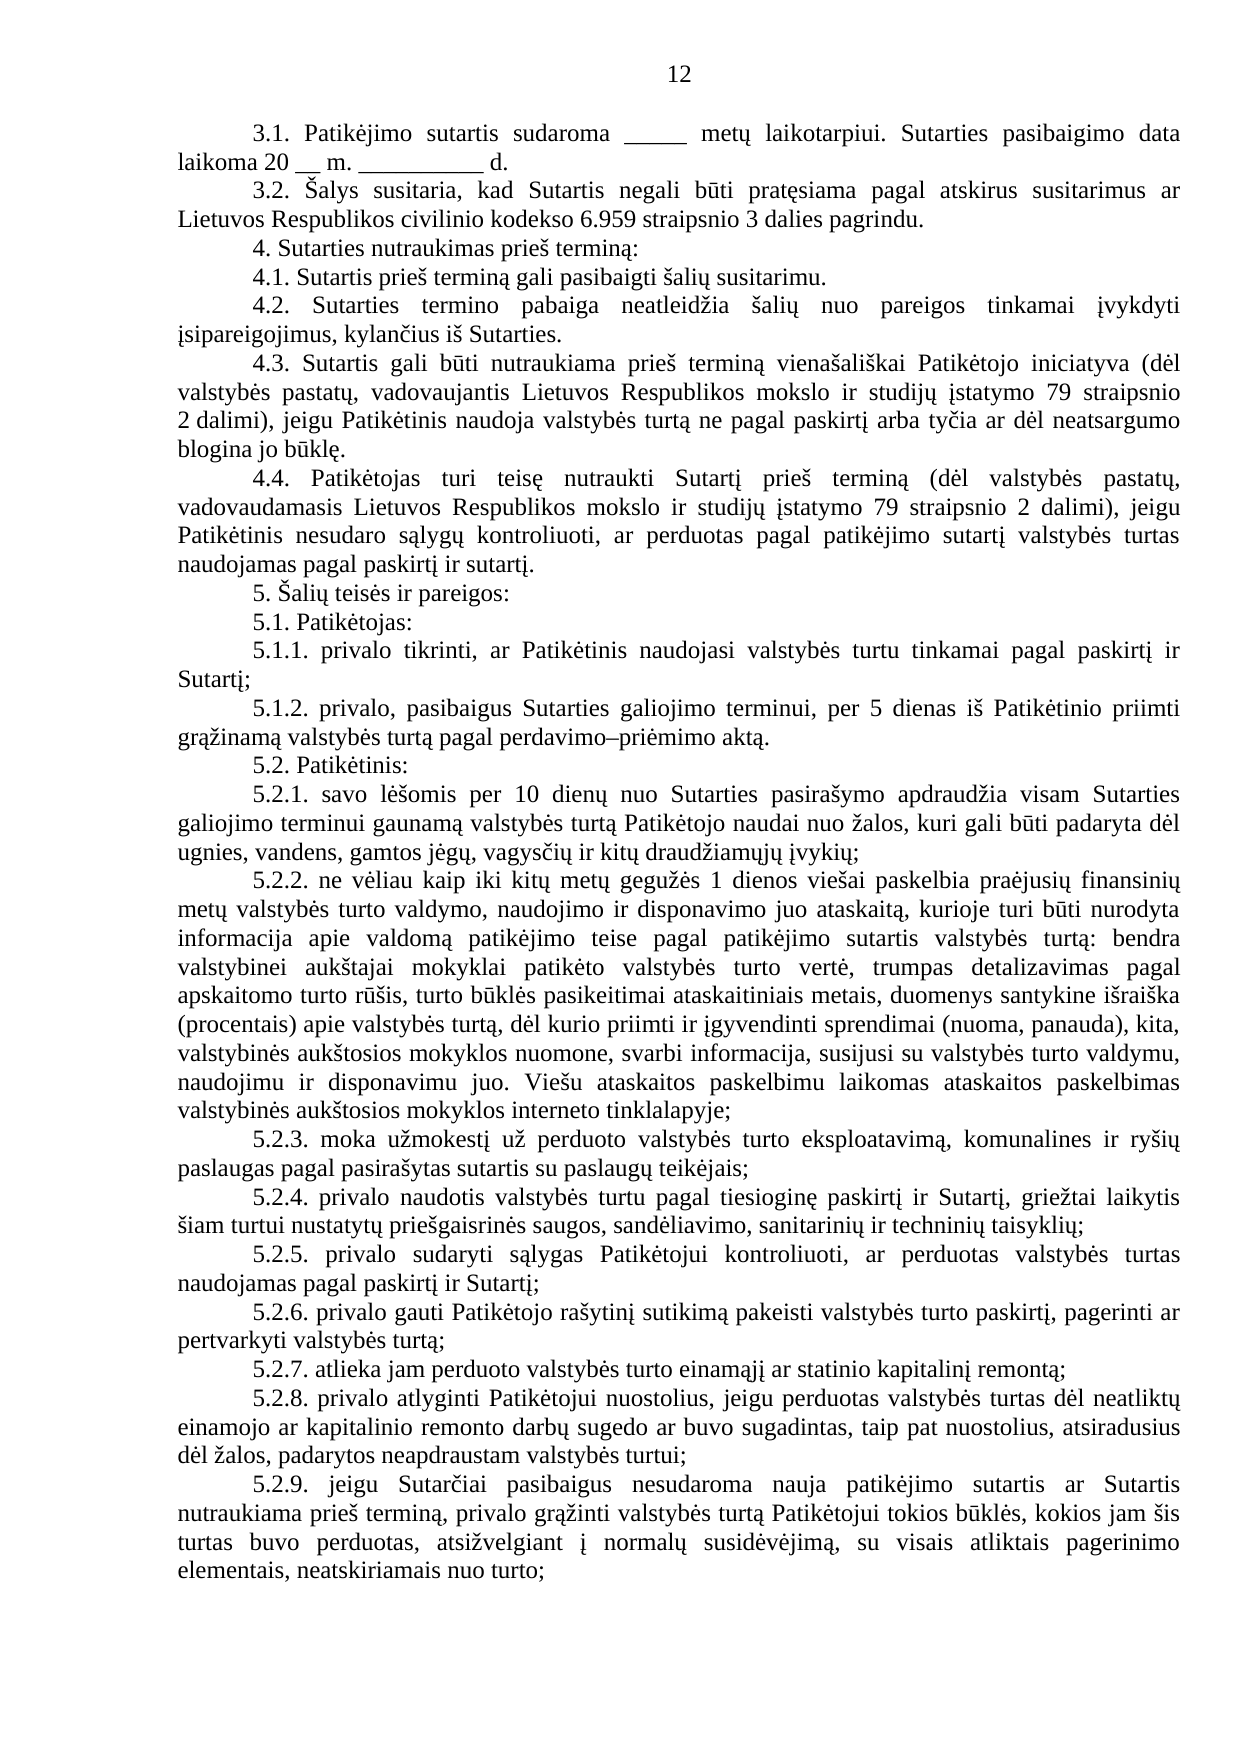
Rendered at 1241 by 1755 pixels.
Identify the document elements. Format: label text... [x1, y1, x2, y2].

text 5.2.2. ne vėliau kaip iki kitų metų gegužės 1 dienos viešai paskelbia praėjusių finansinių metų valstybės turto valdymo, naudojimo ir disponavimo juo ataskaitą, kurioje turi būti nurodyta informacija apie valdomą patikėjimo teise pagal patikėjimo sutartis valstybės turtą: bendra valstybinei aukštajai mokyklai patikėto valstybės turto vertė, trumpas detalizavimas pagal apskaitomo turto rūšis, turto būklės pasikeitimai ataskaitiniais metais, duomenys santykine išraiška (procentais) apie valstybės turtą, dėl kurio priimti ir įgyvendinti sprendimai (nuoma, panauda), kita, valstybinės aukštosios mokyklos nuomone, svarbi informacija, susijusi su valstybės turto valdymu, naudojimu ir disponavimu juo. Viešu ataskaitos paskelbimu laikomas ataskaitos paskelbimas valstybinės aukštosios mokyklos interneto tinklalapyje; [177, 866, 1181, 1124]
text 3.1. Patikėjimo sutartis sudaroma _____ metų laikotarpiui. Sutarties pasibaigimo data laikoma 20 __ m. __________ d. [177, 118, 1181, 176]
text 5.1. Patikėtojas: [177, 607, 1181, 636]
text 4.3. Sutartis gali būti nutraukiama prieš terminą vienašališkai Patikėtojo iniciatyva (dėl valstybės pastatų, vadovaujantis Lietuvos Respublikos mokslo ir studijų įstatymo 79 straipsnio 2 dalimi), jeigu Patikėtinis naudoja valstybės turtą ne pagal paskirtį arba tyčia ar dėl neatsargumo blogina jo būklę. [177, 348, 1181, 463]
text 4.4. Patikėtojas turi teisę nutraukti Sutartį prieš terminą (dėl valstybės pastatų, vadovaudamasis Lietuvos Respublikos mokslo ir studijų įstatymo 79 straipsnio 2 dalimi), jeigu Patikėtinis nesudaro sąlygų kontroliuoti, ar perduotas pagal patikėjimo sutartį valstybės turtas naudojamas pagal paskirtį ir sutartį. [177, 463, 1181, 578]
text 5.2.1. savo lėšomis per 10 dienų nuo Sutarties pasirašymo apdraudžia visam Sutarties galiojimo terminui gaunamą valstybės turtą Patikėtojo naudai nuo žalos, kuri gali būti padaryta dėl ugnies, vandens, gamtos jėgų, vagysčių ir kitų draudžiamųjų įvykių; [177, 779, 1181, 866]
text 5.2. Patikėtinis: [177, 751, 1181, 779]
text 5.2.7. atlieka jam perduoto valstybės turto einamąjį ar statinio kapitalinį remontą; [177, 1354, 1181, 1383]
text 5.1.2. privalo, pasibaigus Sutarties galiojimo terminui, per 5 dienas iš Patikėtinio priimti grąžinamą valstybės turtą pagal perdavimo–priėmimo aktą. [177, 693, 1181, 751]
text 5.2.3. moka užmokestį už perduoto valstybės turto eksploatavimą, komunalines ir ryšių paslaugas pagal pasirašytas sutartis su paslaugų teikėjais; [177, 1124, 1181, 1182]
text 5.2.4. privalo naudotis valstybės turtu pagal tiesioginę paskirtį ir Sutartį, griežtai laikytis šiam turtui nustatytų priešgaisrinės saugos, sandėliavimo, sanitarinių ir techninių taisyklių; [177, 1182, 1181, 1239]
text 5.2.5. privalo sudaryti sąlygas Patikėtojui kontroliuoti, ar perduotas valstybės turtas naudojamas pagal paskirtį ir Sutartį; [177, 1239, 1181, 1297]
text 4. Sutarties nutraukimas prieš terminą: [177, 233, 1181, 262]
text 5.2.6. privalo gauti Patikėtojo rašytinį sutikimą pakeisti valstybės turto paskirtį, pagerinti ar pertvarkyti valstybės turtą; [177, 1297, 1181, 1354]
text 5.2.9. jeigu Sutarčiai pasibaigus nesudaroma nauja patikėjimo sutartis ar Sutartis nutraukiama prieš terminą, privalo grąžinti valstybės turtą Patikėtojui tokios būklės, kokios jam šis turtas buvo perduotas, atsižvelgiant į normalų susidėvėjimą, su visais atliktais pagerinimo elementais, neatskiriamais nuo turto; [177, 1469, 1181, 1584]
text 3.2. Šalys susitaria, kad Sutartis negali būti pratęsiama pagal atskirus susitarimus ar Lietuvos Respublikos civilinio kodekso 6.959 straipsnio 3 dalies pagrindu. [177, 176, 1181, 233]
text 5. Šalių teisės ir pareigos: [177, 578, 1181, 607]
text 5.2.8. privalo atlyginti Patikėtojui nuostolius, jeigu perduotas valstybės turtas dėl neatliktų einamojo ar kapitalinio remonto darbų sugedo ar buvo sugadintas, taip pat nuostolius, atsiradusius dėl žalos, padarytos neapdraustam valstybės turtui; [177, 1383, 1181, 1469]
text 5.1.1. privalo tikrinti, ar Patikėtinis naudojasi valstybės turtu tinkamai pagal paskirtį ir Sutartį; [177, 636, 1181, 693]
text 4.1. Sutartis prieš terminą gali pasibaigti šalių susitarimu. [177, 262, 1181, 291]
text 4.2. Sutarties termino pabaiga neatleidžia šalių nuo pareigos tinkamai įvykdyti įsipareigojimus, kylančius iš Sutarties. [177, 291, 1181, 348]
